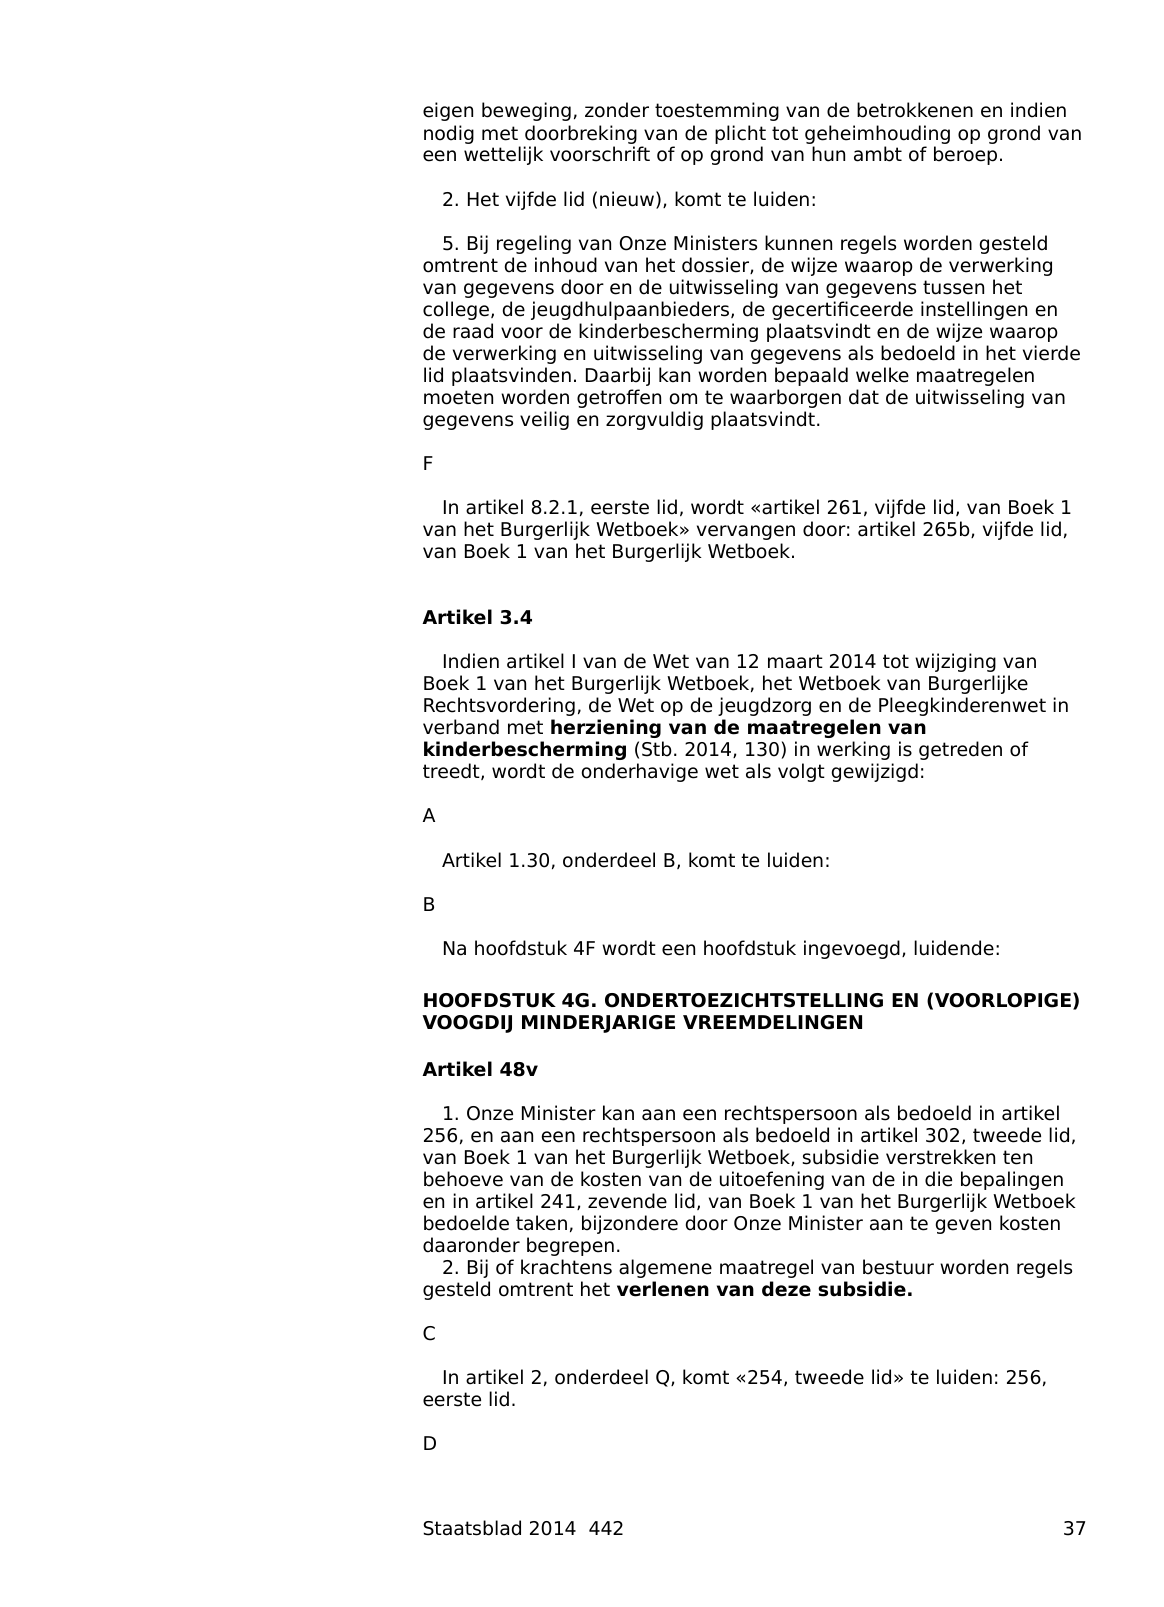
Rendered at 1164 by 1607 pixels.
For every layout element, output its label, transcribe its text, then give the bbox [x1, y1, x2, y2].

text 2. Het vijfde lid (nieuw), komt te luiden: [422, 188, 1087, 211]
text D [422, 1433, 1087, 1455]
subtitle Artikel 3.4 [422, 607, 1087, 629]
subtitle Artikel 48v [422, 1059, 1087, 1081]
text In artikel 2, onderdeel Q, komt «254, tweede lid» te luiden: 256, eerste lid. [422, 1367, 1087, 1411]
text B [422, 894, 1087, 916]
text 2. Bij of krachtens algemene maatregel van bestuur worden regels gesteld omtrent het verlenen van deze subsidie. [422, 1257, 1087, 1301]
text A [422, 805, 1087, 827]
text F [422, 453, 1087, 475]
text In artikel 8.2.1, eerste lid, wordt «artikel 261, vijfde lid, van Boek 1 van het Burgerlijk Wetboek» vervangen door: artikel 265b, vijfde lid, van Boek 1 van het Burgerlijk Wetboek. [422, 497, 1087, 563]
text 1. Onze Minister kan aan een rechtspersoon als bedoeld in artikel 256, en aan een rechtspersoon als bedoeld in artikel 302, tweede lid, van Boek 1 van het Burgerlijk Wetboek, subsidie verstrekken ten behoeve van de kosten van de uitoefening van de in die bepalingen en in artikel 241, zevende lid, van Boek 1 van het Burgerlijk Wetboek bedoelde taken, bijzondere door Onze Minister aan te geven kosten daaronder begrepen. [422, 1103, 1087, 1257]
text Artikel 1.30, onderdeel B, komt te luiden: [422, 849, 1087, 872]
text eigen beweging, zonder toestemming van de betrokkenen en indien nodig met doorbreking van de plicht tot geheimhouding op grond van een wettelijk voorschrift of op grond van hun ambt of beroep. [422, 100, 1087, 166]
text Na hoofdstuk 4F wordt een hoofdstuk ingevoegd, luidende: [422, 938, 1087, 960]
subtitle HOOFDSTUK 4G. ONDERTOEZICHTSTELLING EN (VOORLOPIGE) VOOGDIJ MINDERJARIGE VREEMDELINGEN [422, 990, 1087, 1034]
text Indien artikel I van de Wet van 12 maart 2014 tot wijziging van Boek 1 van het Burgerlijk Wetboek, het Wetboek van Burgerlijke Rechtsvordering, de Wet op de jeugdzorg en de Pleegkinderenwet in verband met herziening van de maatregelen van kinderbescherming (Stb. 2014, 130) in werking is getreden of treedt, wordt de onderhavige wet als volgt gewijzigd: [422, 651, 1087, 783]
text 5. Bij regeling van Onze Ministers kunnen regels worden gesteld omtrent de inhoud van het dossier, de wijze waarop de verwerking van gegevens door en de uitwisseling van gegevens tussen het college, de jeugdhulpaanbieders, de gecertificeerde instellingen en de raad voor de kinderbescherming plaatsvindt en de wijze waarop de verwerking en uitwisseling van gegevens als bedoeld in het vierde lid plaatsvinden. Daarbij kan worden bepaald welke maatregelen moeten worden getroffen om te waarborgen dat de uitwisseling van gegevens veilig en zorgvuldig plaatsvindt. [422, 233, 1087, 431]
text C [422, 1323, 1087, 1345]
